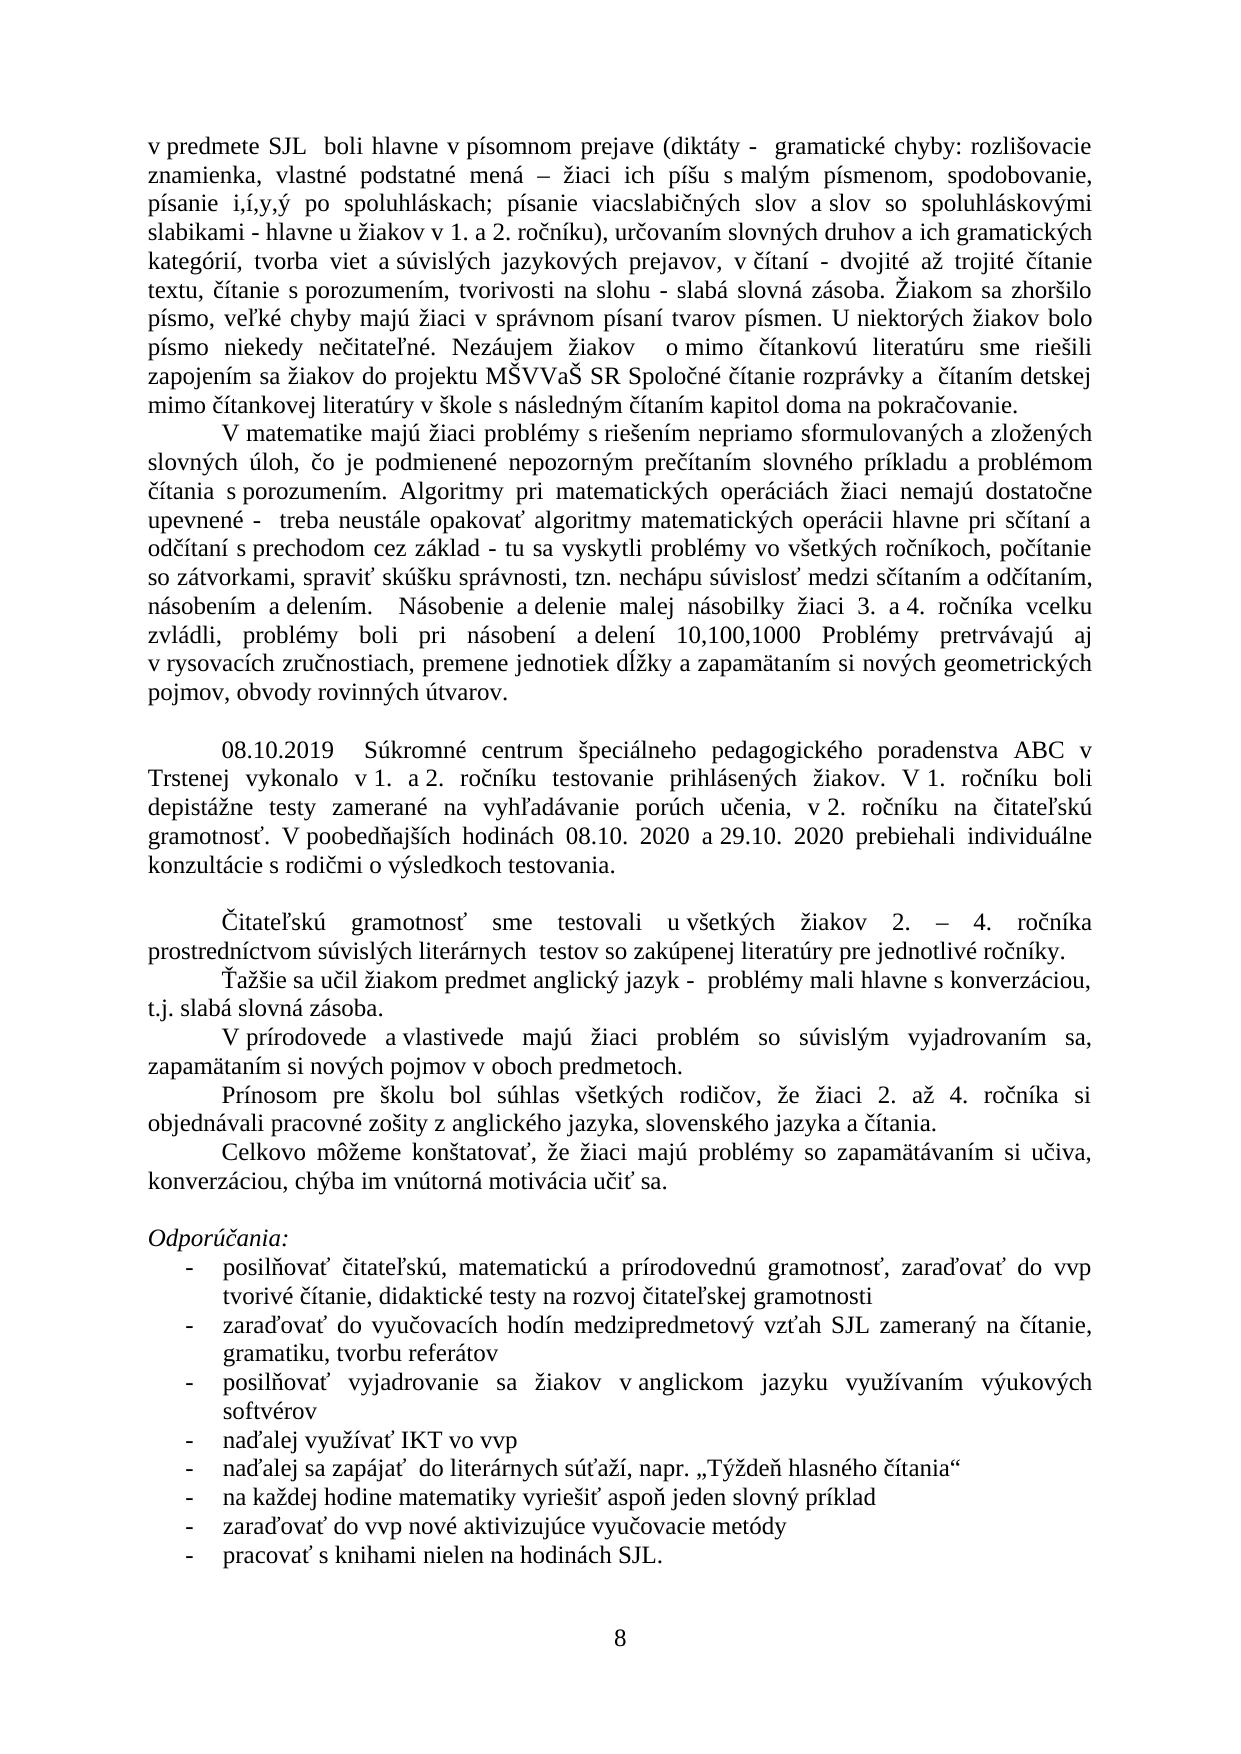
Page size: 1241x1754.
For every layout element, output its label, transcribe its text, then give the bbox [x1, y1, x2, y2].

text Prínosom pre školu bol súhlas všetkých rodičov, že žiaci 2. až 4. ročníka si objednávali pracovné zošity z anglického jazyka, slovenského jazyka a čítania. [148, 1080, 1092, 1137]
list posilňovať vyjadrovanie sa žiakov v anglickom jazyku využívaním výukových softvérov [185, 1367, 1092, 1425]
list naďalej využívať IKT vo vvp [185, 1425, 1092, 1453]
text Celkovo môžeme konštatovať, že žiaci majú problémy so zapamätávaním si učiva, konverzáciou, chýba im vnútorná motivácia učiť sa. [148, 1137, 1092, 1195]
text V prírodovede a vlastivede majú žiaci problém so súvislým vyjadrovaním sa, zapamätaním si nových pojmov v oboch predmetoch. [148, 1022, 1092, 1080]
list zaraďovať do vyučovacích hodín medzipredmetový vzťah SJL zameraný na čítanie, gramatiku, tvorbu referátov [185, 1310, 1092, 1367]
text Ťažšie sa učil žiakom predmet anglický jazyk - problémy mali hlavne s konverzáciou, t.j. slabá slovná zásoba. [148, 965, 1092, 1022]
list posilňovať čitateľskú, matematickú a prírodovednú gramotnosť, zaraďovať do vvp tvorivé čítanie, didaktické testy na rozvoj čitateľskej gramotnosti [185, 1252, 1092, 1310]
text v predmete SJL boli hlavne v písomnom prejave (diktáty - gramatické chyby: rozlišovacie znamienka, vlastné podstatné mená – žiaci ich píšu s malým písmenom, spodobovanie, písanie i,í,y,ý po spoluhláskach; písanie viacslabičných slov a slov so spoluhláskovými slabikami - hlavne u žiakov v 1. a 2. ročníku), určovaním slovných druhov a ich gramatických kategórií, tvorba viet a súvislých jazykových prejavov, v čítaní - dvojité až trojité čítanie textu, čítanie s porozumením, tvorivosti na slohu - slabá slovná zásoba. Žiakom sa zhoršilo písmo, veľké chyby majú žiaci v správnom písaní tvarov písmen. U niektorých žiakov bolo písmo niekedy nečitateľné. Nezáujem žiakov o mimo čítankovú literatúru sme riešili zapojením sa žiakov do projektu MŠVVaŠ SR Spoločné čítanie rozprávky a čítaním detskej mimo čítankovej literatúry v škole s následným čítaním kapitol doma na pokračovanie. [148, 131, 1092, 418]
text Odporúčania: [148, 1223, 1092, 1252]
list pracovať s knihami nielen na hodinách SJL. [185, 1540, 1092, 1568]
text V matematike majú žiaci problémy s riešením nepriamo sformulovaných a zložených slovných úloh, čo je podmienené nepozorným prečítaním slovného príkladu a problémom čítania s porozumením. Algoritmy pri matematických operáciách žiaci nemajú dostatočne upevnené - treba neustále opakovať algoritmy matematických operácii hlavne pri sčítaní a odčítaní s prechodom cez základ - tu sa vyskytli problémy vo všetkých ročníkoch, počítanie so zátvorkami, spraviť skúšku správnosti, tzn. nechápu súvislosť medzi sčítaním a odčítaním, násobením a delením. Násobenie a delenie malej násobilky žiaci 3. a 4. ročníka vcelku zvládli, problémy boli pri násobení a delení 10,100,1000 Problémy pretrvávajú aj v rysovacích zručnostiach, premene jednotiek dĺžky a zapamätaním si nových geometrických pojmov, obvody rovinných útvarov. [148, 418, 1092, 706]
text 08.10.2019 Súkromné centrum špeciálneho pedagogického poradenstva ABC v Trstenej vykonalo v 1. a 2. ročníku testovanie prihlásených žiakov. V 1. ročníku boli depistážne testy zamerané na vyhľadávanie porúch učenia, v 2. ročníku na čitateľskú gramotnosť. V poobedňajších hodinách 08.10. 2020 a 29.10. 2020 prebiehali individuálne konzultácie s rodičmi o výsledkoch testovania. [148, 735, 1092, 878]
list zaraďovať do vvp nové aktivizujúce vyučovacie metódy [185, 1511, 1092, 1540]
list na každej hodine matematiky vyriešiť aspoň jeden slovný príklad [185, 1482, 1092, 1511]
list naďalej sa zapájať do literárnych súťaží, napr. „Týždeň hlasného čítania“ [185, 1453, 1092, 1482]
text Čitateľskú gramotnosť sme testovali u všetkých žiakov 2. – 4. ročníka prostredníctvom súvislých literárnych testov so zakúpenej literatúry pre jednotlivé ročníky. [148, 907, 1092, 965]
